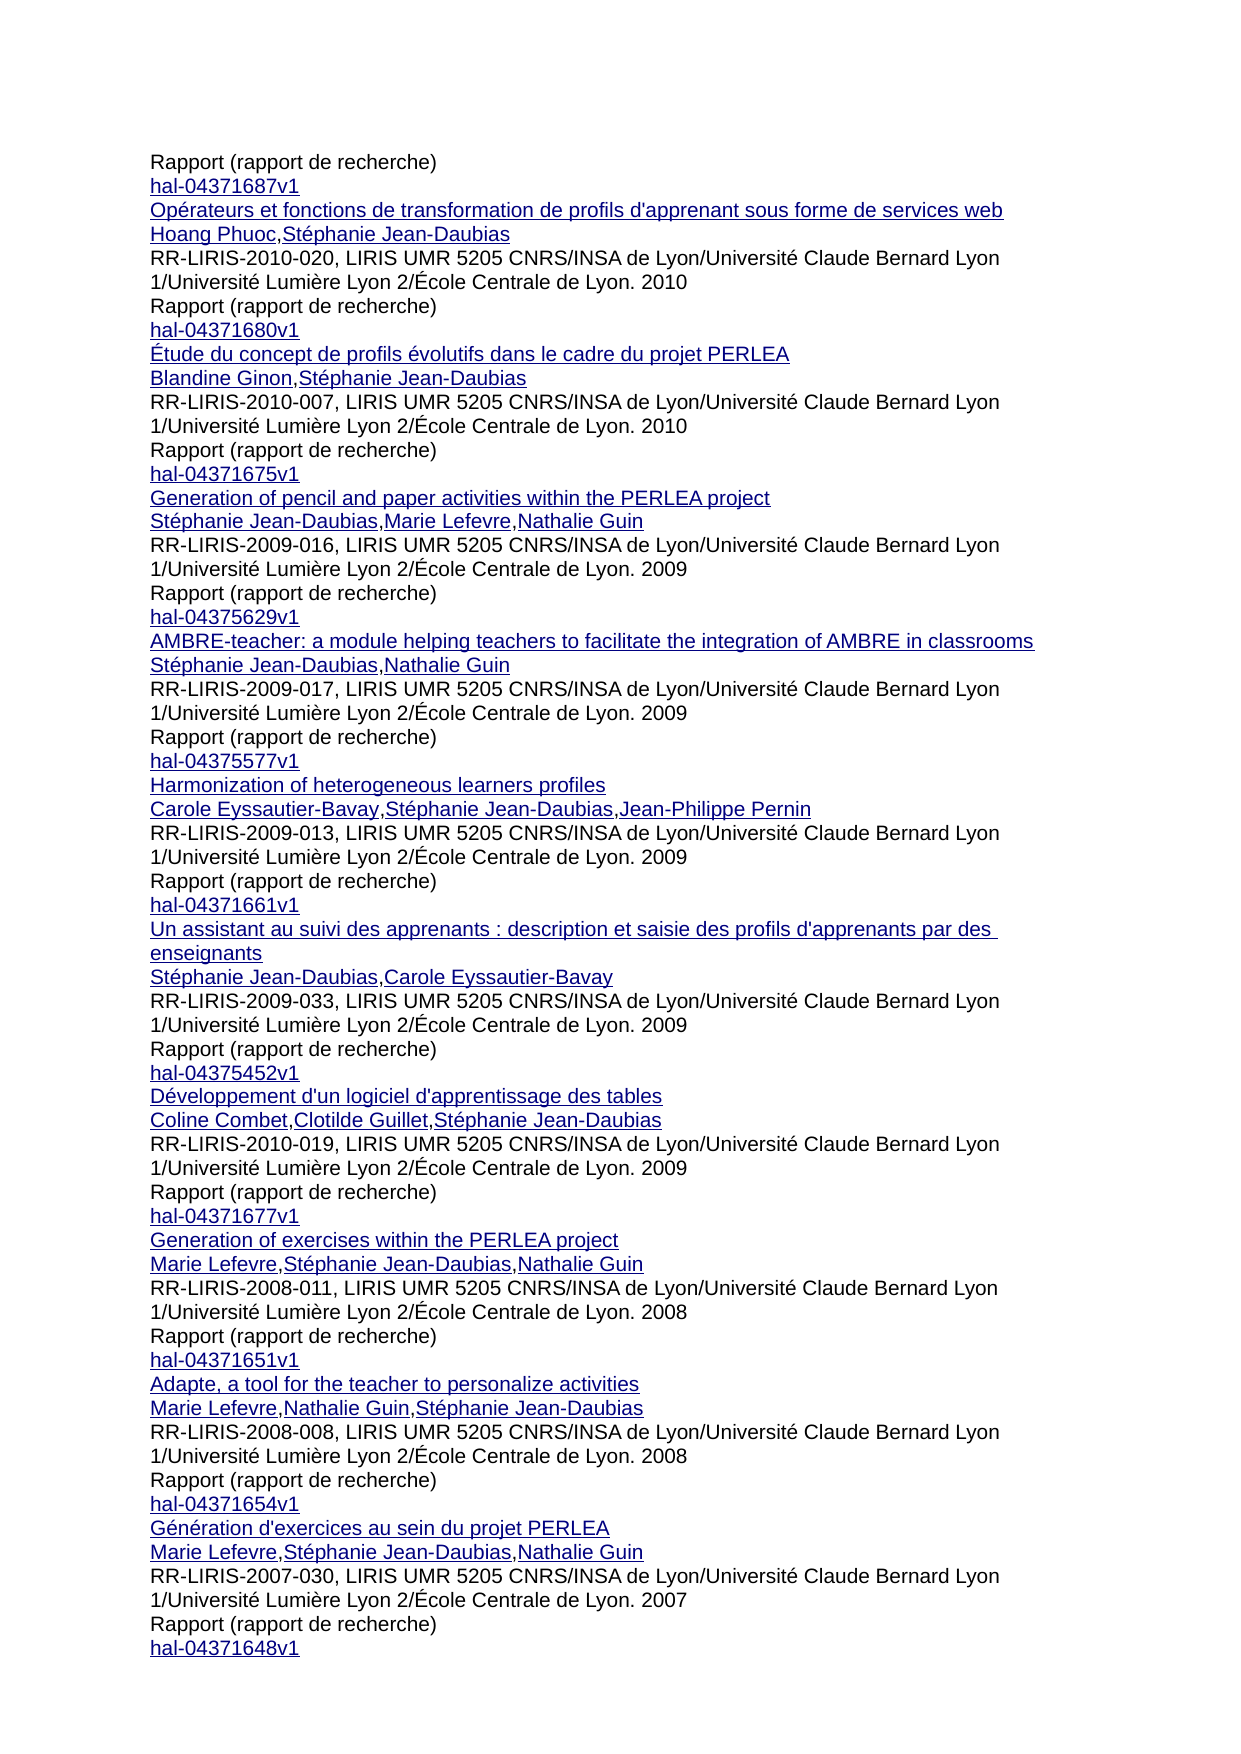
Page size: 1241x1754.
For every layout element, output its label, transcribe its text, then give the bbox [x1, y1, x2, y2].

table_cell Generation of exercises within the PERLEA project Marie Lefevre,Stéphanie Jean-Daubias,Nathalie Guin RR-LIRIS-2008-011, LIRIS UMR 5205 CNRS/INSA de Lyon/Université Claude Bernard Lyon 1/Université Lumière Lyon 2/École Centrale de Lyon. 2008 Rapport (rapport de recherche) hal-04371651v1 [150, 1228, 1090, 1372]
table_cell Opérateurs et fonctions de transformation de profils d'apprenant sous forme de services web Hoang Phuoc,Stéphanie Jean-Daubias RR-LIRIS-2010-020, LIRIS UMR 5205 CNRS/INSA de Lyon/Université Claude Bernard Lyon 1/Université Lumière Lyon 2/École Centrale de Lyon. 2010 Rapport (rapport de recherche) hal-04371680v1 [150, 198, 1090, 342]
table_cell Generation of pencil and paper activities within the PERLEA project Stéphanie Jean-Daubias,Marie Lefevre,Nathalie Guin RR-LIRIS-2009-016, LIRIS UMR 5205 CNRS/INSA de Lyon/Université Claude Bernard Lyon 1/Université Lumière Lyon 2/École Centrale de Lyon. 2009 Rapport (rapport de recherche) hal-04375629v1 [150, 485, 1090, 629]
table_cell AMBRE-teacher: a module helping teachers to facilitate the integration of AMBRE in classrooms Stéphanie Jean-Daubias,Nathalie Guin RR-LIRIS-2009-017, LIRIS UMR 5205 CNRS/INSA de Lyon/Université Claude Bernard Lyon 1/Université Lumière Lyon 2/École Centrale de Lyon. 2009 Rapport (rapport de recherche) hal-04375577v1 [150, 629, 1090, 773]
table_cell Génération d'exercices au sein du projet PERLEA Marie Lefevre,Stéphanie Jean-Daubias,Nathalie Guin RR-LIRIS-2007-030, LIRIS UMR 5205 CNRS/INSA de Lyon/Université Claude Bernard Lyon 1/Université Lumière Lyon 2/École Centrale de Lyon. 2007 Rapport (rapport de recherche) hal-04371648v1 [150, 1516, 1090, 1659]
table_cell Harmonization of heterogeneous learners profiles Carole Eyssautier-Bavay,Stéphanie Jean-Daubias,Jean-Philippe Pernin RR-LIRIS-2009-013, LIRIS UMR 5205 CNRS/INSA de Lyon/Université Claude Bernard Lyon 1/Université Lumière Lyon 2/École Centrale de Lyon. 2009 Rapport (rapport de recherche) hal-04371661v1 [150, 773, 1090, 917]
table_cell Un assistant au suivi des apprenants : description et saisie des profils d'apprenants par des enseignants Stéphanie Jean-Daubias,Carole Eyssautier-Bavay RR-LIRIS-2009-033, LIRIS UMR 5205 CNRS/INSA de Lyon/Université Claude Bernard Lyon 1/Université Lumière Lyon 2/École Centrale de Lyon. 2009 Rapport (rapport de recherche) hal-04375452v1 [150, 917, 1090, 1084]
table_cell Étude du concept de profils évolutifs dans le cadre du projet PERLEA Blandine Ginon,Stéphanie Jean-Daubias RR-LIRIS-2010-007, LIRIS UMR 5205 CNRS/INSA de Lyon/Université Claude Bernard Lyon 1/Université Lumière Lyon 2/École Centrale de Lyon. 2010 Rapport (rapport de recherche) hal-04371675v1 [150, 342, 1090, 485]
table_cell Développement d'un logiciel d'apprentissage des tables Coline Combet,Clotilde Guillet,Stéphanie Jean-Daubias RR-LIRIS-2010-019, LIRIS UMR 5205 CNRS/INSA de Lyon/Université Claude Bernard Lyon 1/Université Lumière Lyon 2/École Centrale de Lyon. 2009 Rapport (rapport de recherche) hal-04371677v1 [150, 1084, 1090, 1228]
table_cell Adapte, a tool for the teacher to personalize activities Marie Lefevre,Nathalie Guin,Stéphanie Jean-Daubias RR-LIRIS-2008-008, LIRIS UMR 5205 CNRS/INSA de Lyon/Université Claude Bernard Lyon 1/Université Lumière Lyon 2/École Centrale de Lyon. 2008 Rapport (rapport de recherche) hal-04371654v1 [150, 1372, 1090, 1516]
table_cell Création d'un générateur d'expressions algébriques Arnaud Libelin,Aurélien Morel,Marie Lefevre,Stéphanie Jean-Daubias RR-LIRIS-2011-014, LIRIS UMR 5205 CNRS/INSA de Lyon/Université Claude Bernard Lyon 1/Université Lumière Lyon 2/École Centrale de Lyon. 2011 Rapport (rapport de recherche) hal-04371687v1 [150, 150, 1090, 198]
